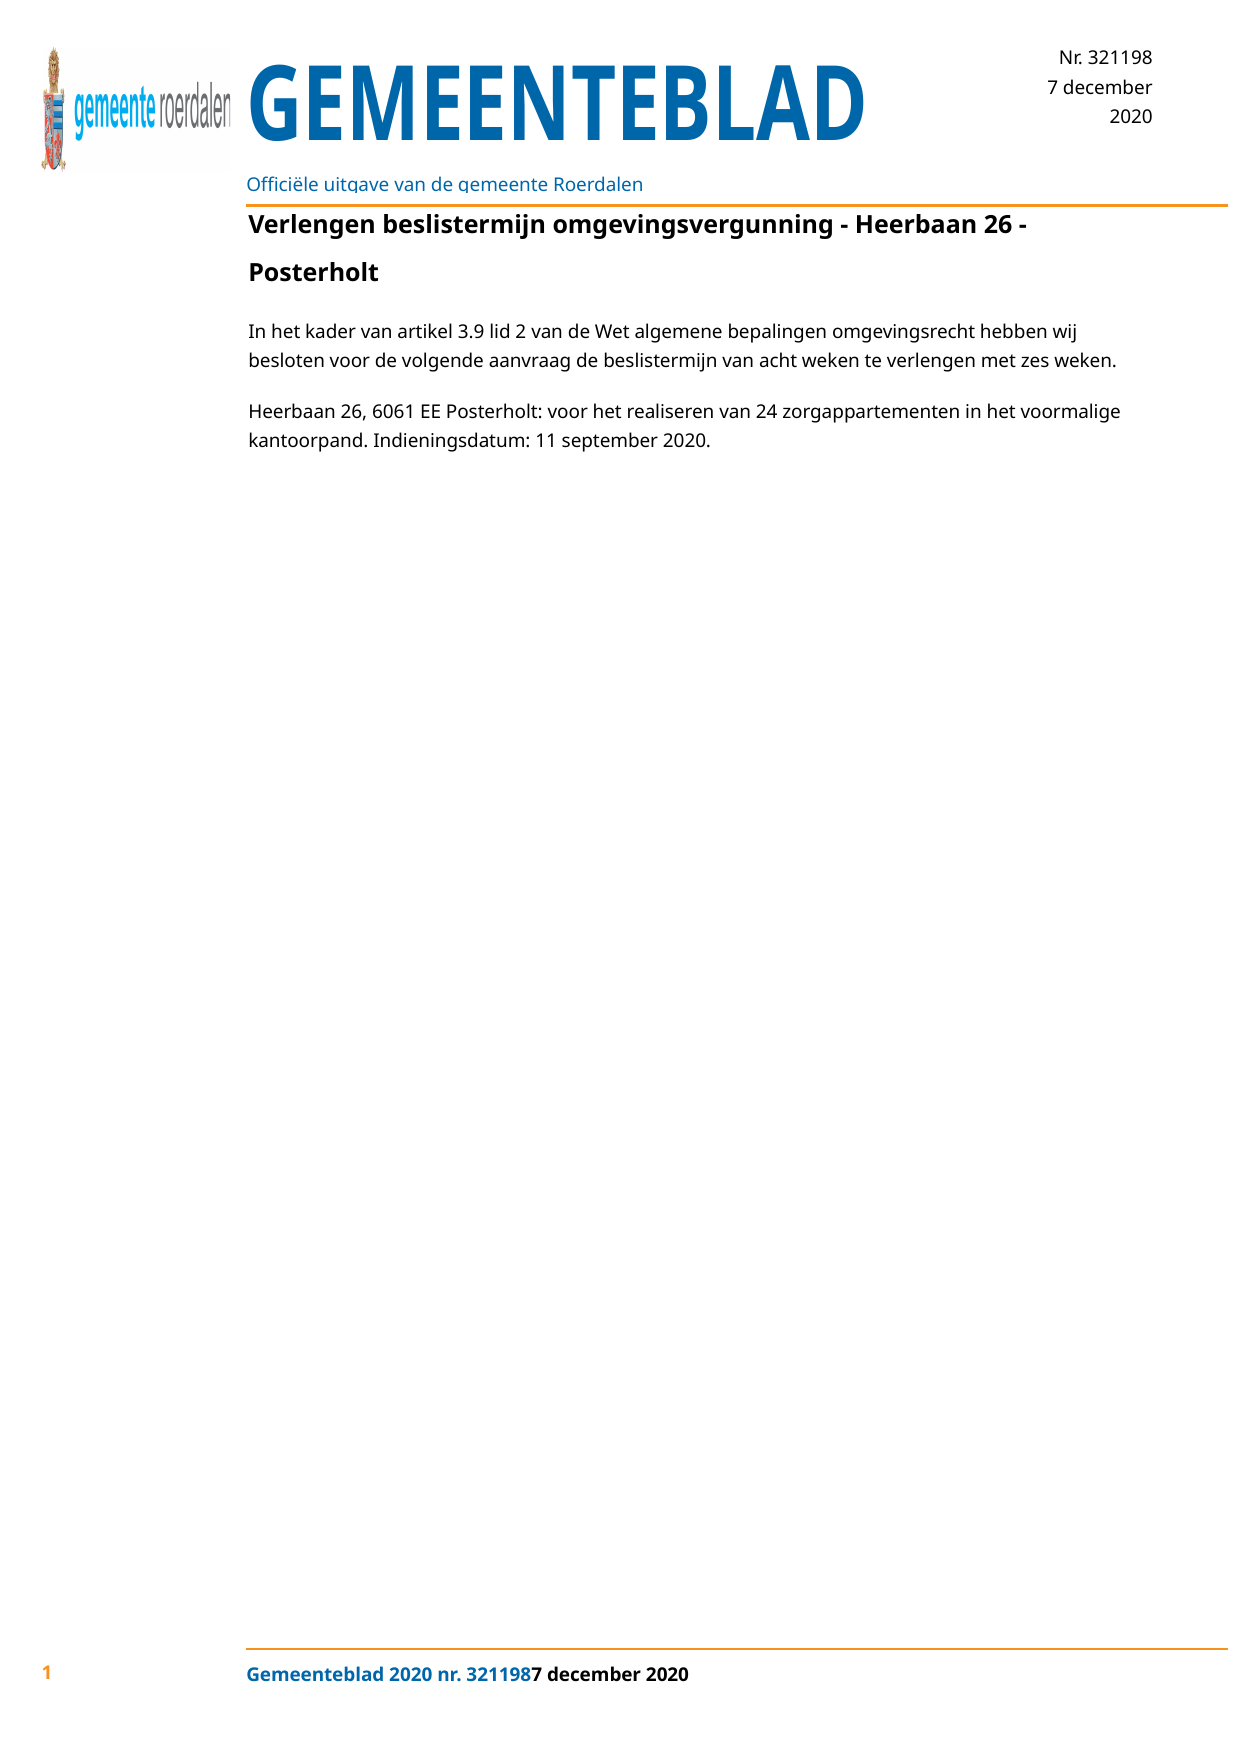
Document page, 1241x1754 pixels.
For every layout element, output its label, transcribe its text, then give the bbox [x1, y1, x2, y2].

picture [41, 47, 231, 172]
text Verlengen beslistermijn omgevingsvergunning - Heerbaan 26 - Posterholt [248, 207, 1152, 288]
text Heerbaan 26, 6061 EE Posterholt: voor het realiseren van 24 zorgappartementen in het voormalige kantoorpand. Indieningsdatum: 11 september 2020. [248, 398, 1152, 453]
text In het kader van artikel 3.9 lid 2 van de Wet algemene bepalingen omgevingsrecht hebben wij besloten voor de volgende aanvraag de beslistermijn van acht weken te verlengen met zes weken. [248, 318, 1152, 373]
